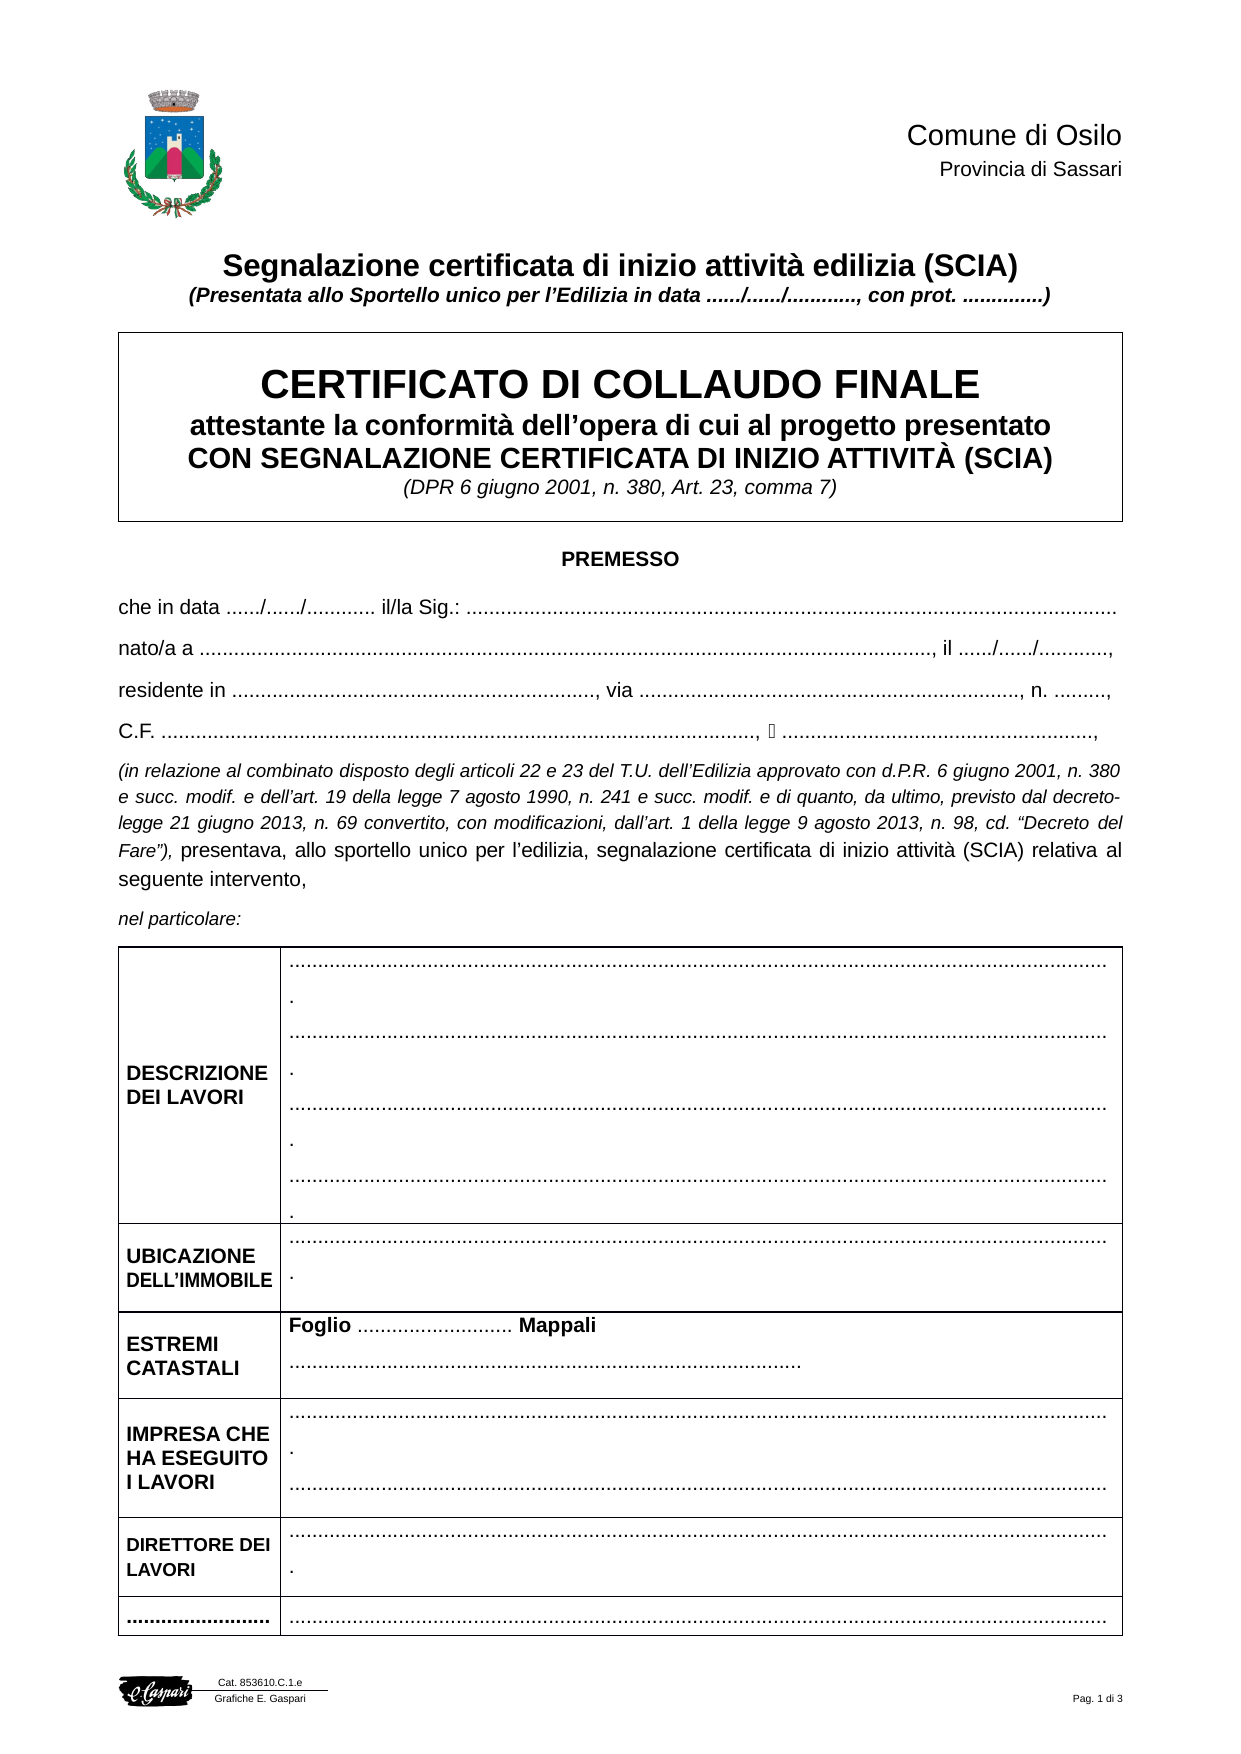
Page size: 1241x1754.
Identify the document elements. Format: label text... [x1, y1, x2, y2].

text nato/a a ..............................................................................................................................., il ....../....../............, [118, 636, 1122, 660]
table_cell ............................................................................................................................................... ............................................................................................................................................... [281, 1518, 1122, 1596]
text nel particolare: [118, 908, 1122, 930]
table_cell UBICAZIONE DELL’IMMOBILE [119, 1224, 280, 1311]
table_header DESCRIZIONE DEI LAVORI [119, 948, 280, 1223]
subtitle PREMESSO [118, 547, 1122, 571]
table_cell ............................................................................................................................................... ............................................................................................................................................... [281, 1224, 1122, 1311]
text che in data ....../....../............ il/la Sig.: ................................................................................................................. [118, 595, 1122, 619]
table_cell ............................................................................................................................................... ............................................................................................................................................... [281, 1597, 1122, 1635]
text (in relazione al combinato disposto degli articoli 22 e 23 del T.U. dell’Edilizia approvato con d.P.R. 6 giugno 2001, n. 380 e succ. modif. e dell’art. 19 della legge 7 agosto 1990, n. 241 e succ. modif. e di quanto, da ultimo, previsto dal decreto-legge 21 giugno 2013, n. 69 convertito, con modificazioni, dall’art. 1 della legge 9 agosto 2013, n. 98, cd. “Decreto del Fare”), presentava, allo sportello unico per l’edilizia, segnalazione certificata di inizio attività (SCIA) relativa al seguente intervento, [118, 760, 1122, 891]
picture [118, 1675, 193, 1707]
table_cell ESTREMI CATASTALI [119, 1313, 280, 1398]
text residente in ..............................................................., via .................................................................., n. ........., [118, 677, 1122, 701]
text Provincia di Sassari [224, 157, 1122, 181]
table_cell DIRETTORE DEI LAVORI [119, 1518, 280, 1596]
table_cell Foglio ........................... Mappali ......................................................................................... ............................................................................................................................................... [281, 1313, 1122, 1398]
picture [122, 87, 224, 219]
title Segnalazione certificata di inizio attività edilizia (SCIA) [118, 247, 1122, 283]
table_header ............................................................................................................................................... ............................................................................................................................................... ............................................................................................................................................... ............................................................................................................................................... [281, 948, 1122, 1223]
table_cell ......................... [119, 1597, 280, 1635]
table_cell IMPRESA CHE HA ESEGUITO I LAVORI [119, 1399, 280, 1517]
table_header CERTIFICATO DI COLLAUDO FINALE attestante la conformità dell’opera di cui al progetto presentato CON SEGNALAZIONE CERTIFICATA DI INIZIO ATTIVITÀ (SCIA) (DPR 6 giugno 2001, n. 380, Art. 23, comma 7) [119, 333, 1122, 521]
text Comune di Osilo [224, 118, 1122, 152]
table_cell ............................................................................................................................................... ............................................................................................................................................... Cod. Fisc. ..................................................................  ..................................................... [281, 1399, 1122, 1517]
text C.F. .......................................................................................................,  ......................................................, [118, 719, 1122, 743]
text (Presentata allo Sportello unico per l’Edilizia in data ....../....../............, con prot. ..............) [118, 283, 1122, 307]
